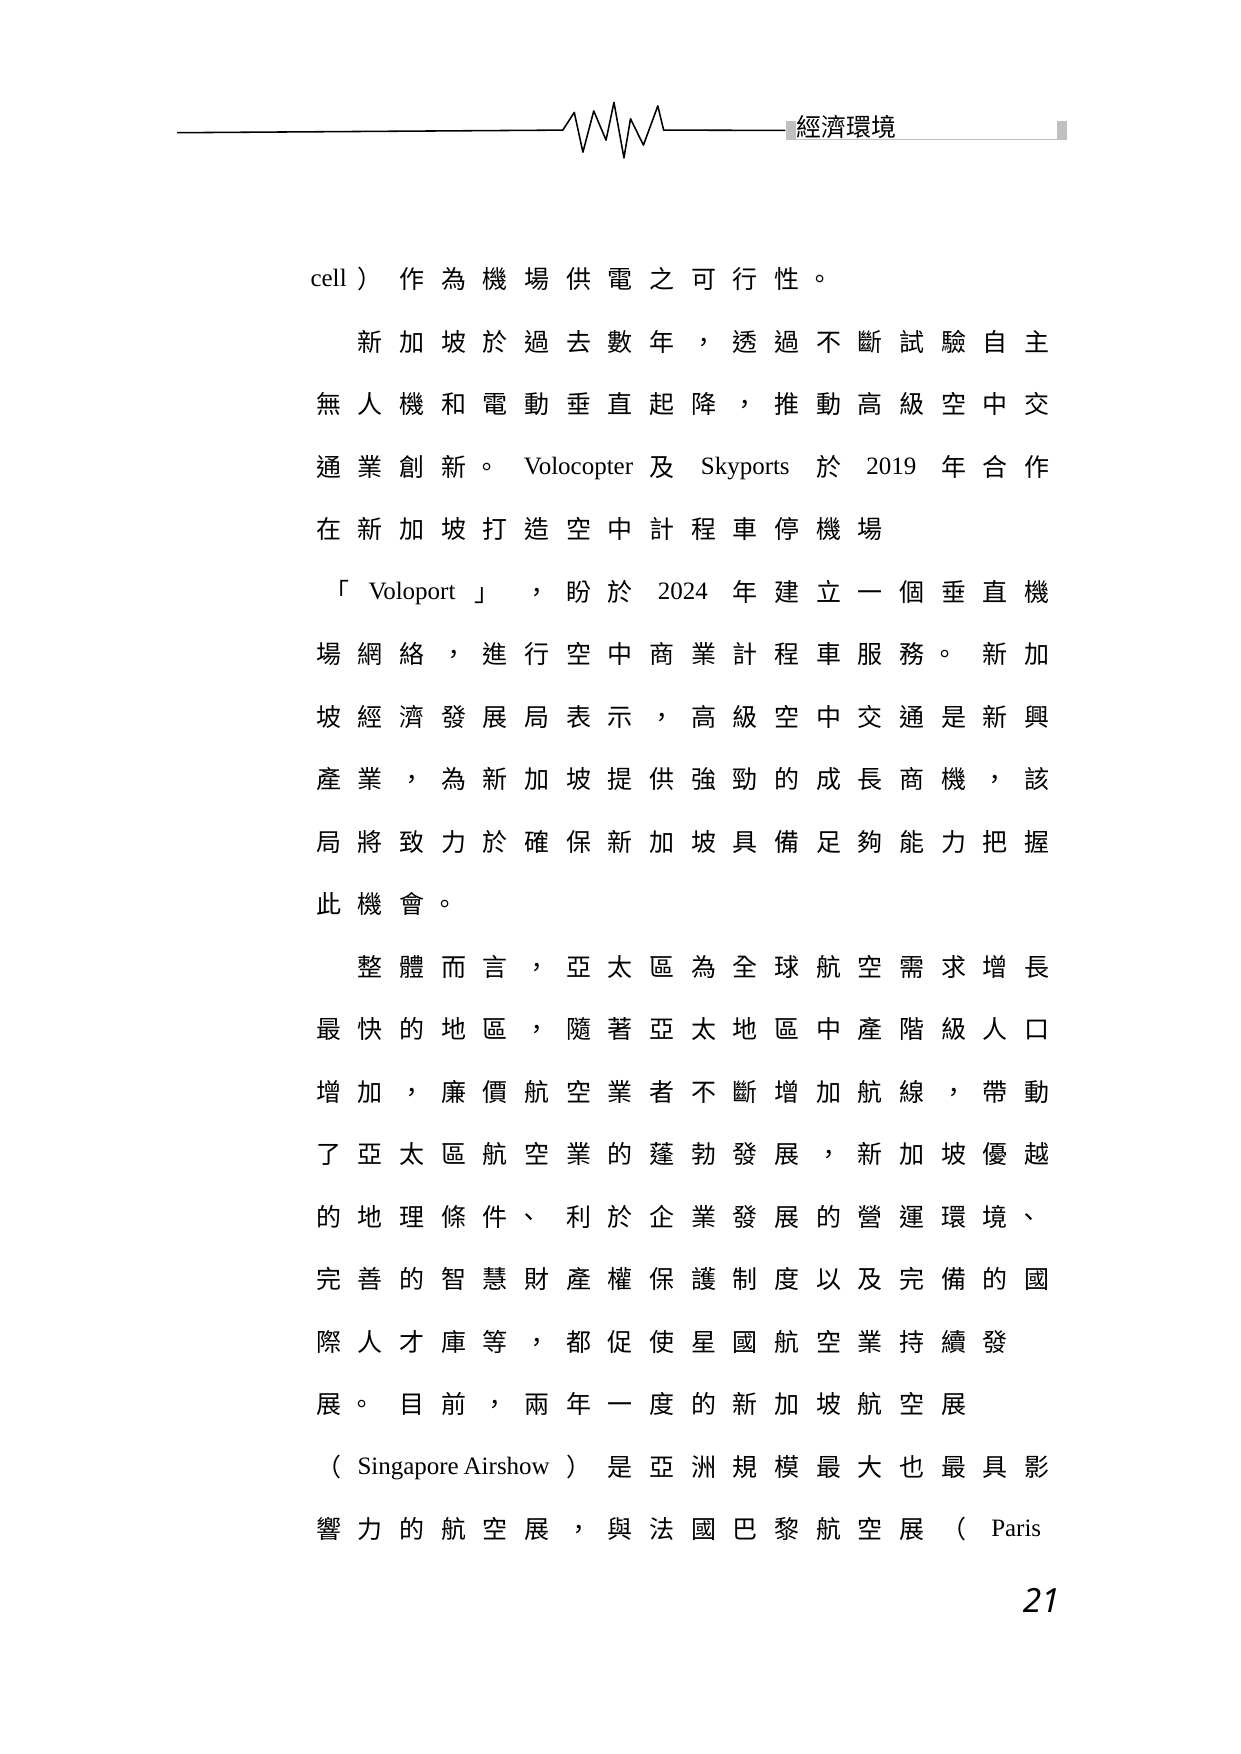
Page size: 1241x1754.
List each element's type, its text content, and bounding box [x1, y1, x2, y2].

text cell）作為機場供電之可行性。 [281, 236, 1058, 299]
text 整體而言，亞太區為全球航空需求增長最快的地區，隨著亞太地區中產階級人口增加，廉價航空業者不斷增加航線，帶動了亞太區航空業的蓬勃發展，新加坡優越的地理條件、利於企業發展的營運環境、完善的智慧財產權保護制度以及完備的國際人才庫等，都促使星國航空業持續發展。目前，兩年一度的新加坡航空展（Singapore Airshow）是亞洲規模最大也最具影響力的航空展，與法國巴黎航空展（Paris [281, 924, 1058, 1549]
text 新加坡於過去數年，透過不斷試驗自主無人機和電動垂直起降，推動高級空中交通業創新。Volocopter及Skyports於2019年合作在新加坡打造空中計程車停機場「Voloport」，盼於2024年建立一個垂直機場網絡，進行空中商業計程車服務。新加坡經濟發展局表示，高級空中交通是新興產業，為新加坡提供強勁的成長商機，該局將致力於確保新加坡具備足夠能力把握此機會。 [281, 299, 1058, 924]
